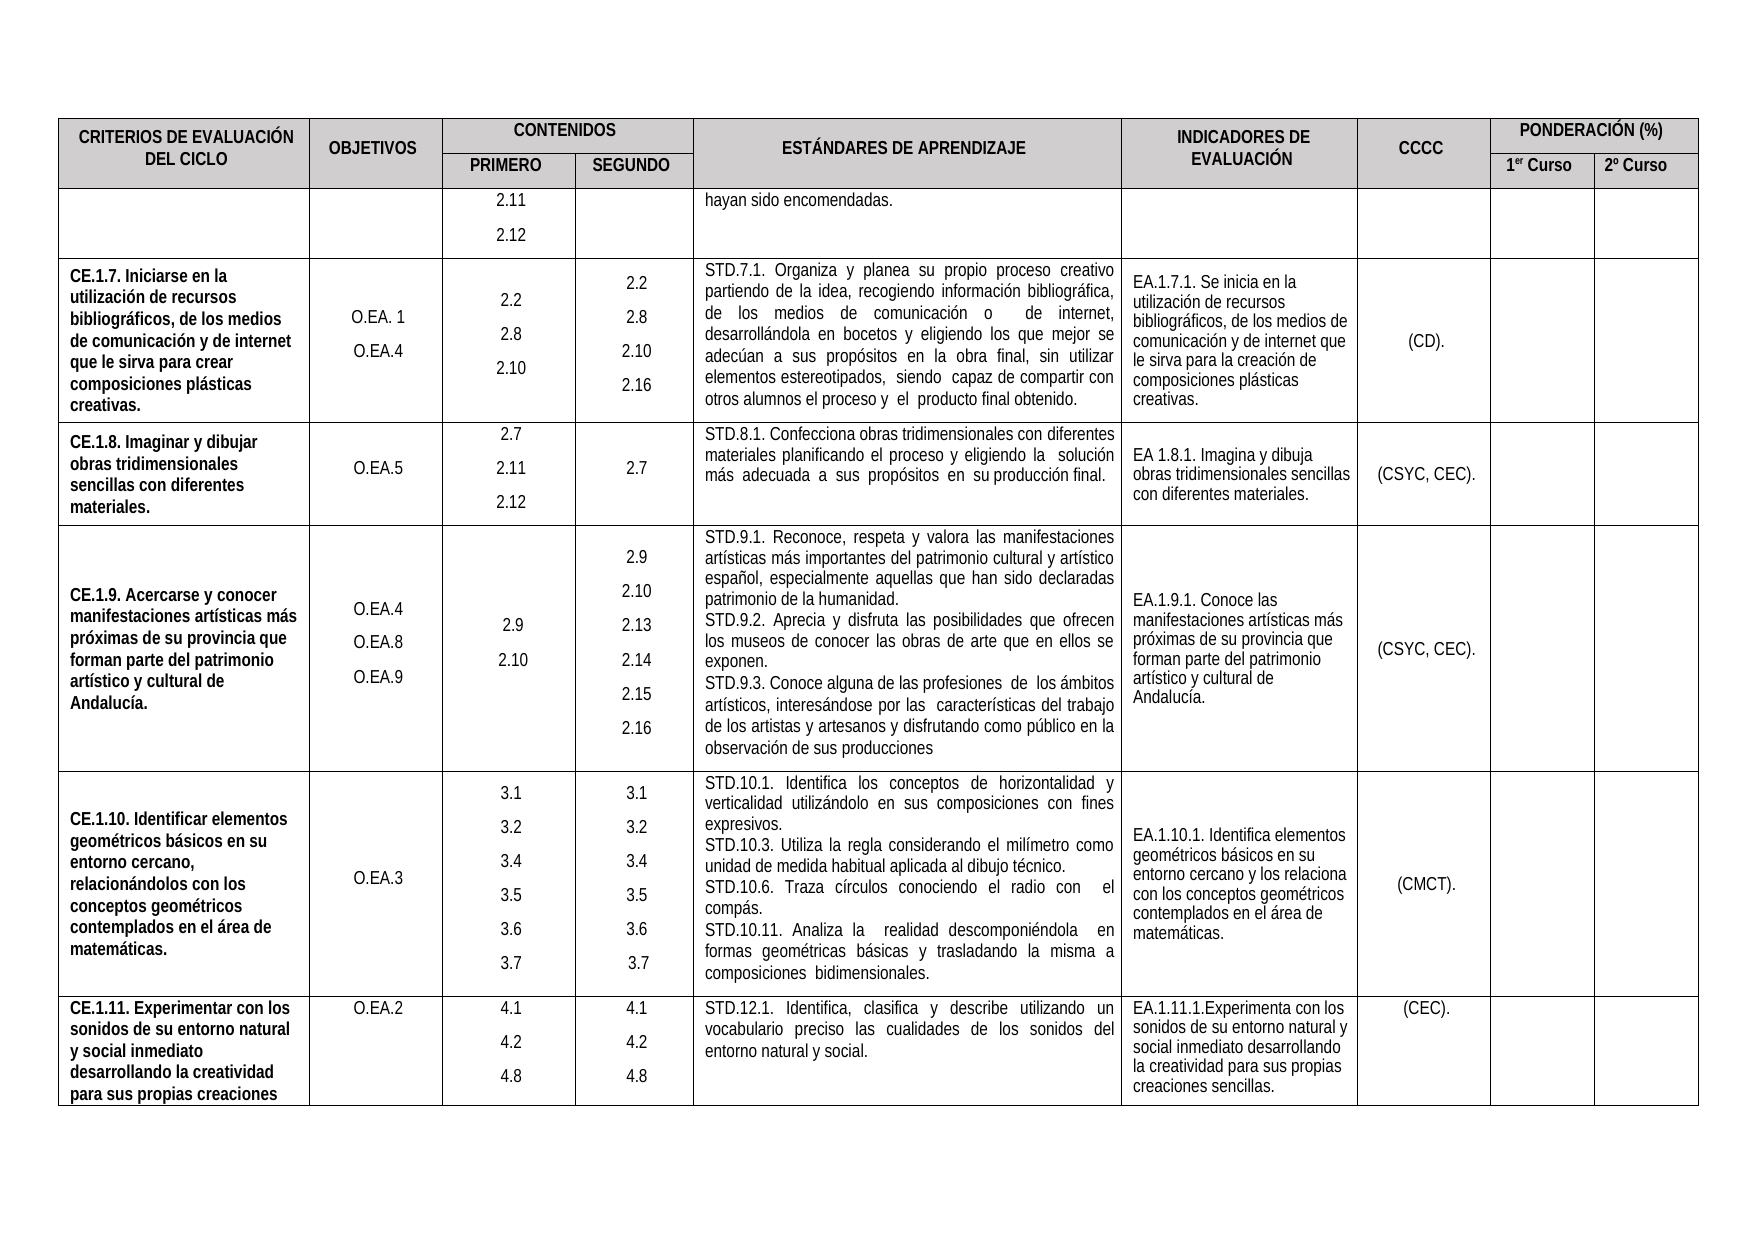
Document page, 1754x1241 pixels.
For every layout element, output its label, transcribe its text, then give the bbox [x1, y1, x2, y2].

table_cell STD.12.1. Identifica, clasifica y describe utilizando un vocabulario preciso las cualidades de los sonidos del entorno natural y social. [694, 997, 1121, 1104]
table_cell 4.1 4.2 4.8 [576, 997, 693, 1104]
table_cell [1595, 189, 1698, 257]
table_cell 1er Curso [1491, 154, 1594, 188]
table_cell [310, 189, 442, 257]
table_cell STD.10.1. Identifica los conceptos de horizontalidad y verticalidad utilizándolo en sus composiciones con fines expresivos. STD.10.3. Utiliza la regla considerando el milímetro como unidad de medida habitual aplicada al dibujo técnico. STD.10.6. Traza círculos conociendo el radio con el compás. STD.10.11. Analiza la realidad descomponiéndola en formas geométricas básicas y trasladando la misma a composiciones bidimensionales. [694, 772, 1121, 996]
table_cell [1595, 526, 1698, 771]
table_cell [1491, 259, 1594, 422]
table_cell 3.1 3.2 3.4 3.5 3.6 3.7 [576, 772, 693, 996]
table_cell [59, 189, 309, 257]
table_cell 2.7 [576, 423, 693, 525]
table_cell 2.9 2.10 2.13 2.14 2.15 2.16 [576, 526, 693, 771]
table_header OBJETIVOS [310, 119, 442, 188]
table_cell 3.1 3.2 3.4 3.5 3.6 3.7 [443, 772, 575, 996]
table_cell CE.1.8. Imaginar y dibujar obras tridimensionales sencillas con diferentes materiales. [59, 423, 309, 525]
table_cell (CMCT). [1358, 772, 1490, 996]
table_cell (CD). [1358, 259, 1490, 422]
table_cell EA 1.8.1. Imagina y dibuja obras tridimensionales sencillas con diferentes materiales. [1122, 423, 1357, 525]
table_cell [1595, 423, 1698, 525]
table_cell STD.8.1. Confecciona obras tridimensionales con diferentes materiales planificando el proceso y eligiendo la solución más adecuada a sus propósitos en su producción final. [694, 423, 1121, 525]
table_header CCCC [1358, 119, 1490, 188]
table_header INDICADORES DE EVALUACIÓN [1122, 119, 1357, 188]
table_cell (CSYC, CEC). [1358, 423, 1490, 525]
table_cell 2.11 2.12 [443, 189, 575, 257]
table_cell [1595, 997, 1698, 1104]
table_cell (CEC). [1358, 997, 1490, 1104]
table_cell O.EA.4 O.EA.8 O.EA.9 [310, 526, 442, 771]
table_cell 2.2 2.8 2.10 [443, 259, 575, 422]
table_header CONTENIDOS [443, 119, 693, 153]
table_cell [576, 189, 693, 257]
table_cell [1491, 423, 1594, 525]
table_cell 2.7 2.11 2.12 [443, 423, 575, 525]
table_cell 2.2 2.8 2.10 2.16 [576, 259, 693, 422]
table_cell CE.1.10. Identificar elementos geométricos básicos en su entorno cercano, relacionándolos con los conceptos geométricos contemplados en el área de matemáticas. [59, 772, 309, 996]
table_cell [1595, 259, 1698, 422]
table_cell STD.9.1. Reconoce, respeta y valora las manifestaciones artísticas más importantes del patrimonio cultural y artístico español, especialmente aquellas que han sido declaradas patrimonio de la humanidad. STD.9.2. Aprecia y disfruta las posibilidades que ofrecen los museos de conocer las obras de arte que en ellos se exponen. STD.9.3. Conoce alguna de las profesiones de los ámbitos artísticos, interesándose por las características del trabajo de los artistas y artesanos y disfrutando como público en la observación de sus producciones [694, 526, 1121, 771]
table_header ESTÁNDARES DE APRENDIZAJE [694, 119, 1121, 188]
table_cell SEGUNDO [576, 154, 693, 188]
table_cell [1491, 189, 1594, 257]
table_cell EA.1.11.1.Experimenta con los sonidos de su entorno natural y social inmediato desarrollando la creatividad para sus propias creaciones sencillas. [1122, 997, 1357, 1104]
table_cell [1358, 189, 1490, 257]
table_cell [1122, 189, 1357, 257]
table_header PONDERACIÓN (%) [1491, 119, 1698, 153]
table_cell EA.1.9.1. Conoce las manifestaciones artísticas más próximas de su provincia que forman parte del patrimonio artístico y cultural de Andalucía. [1122, 526, 1357, 771]
table_cell O.EA.2 [310, 997, 442, 1104]
table_cell [1491, 997, 1594, 1104]
table_cell CE.1.9. Acercarse y conocer manifestaciones artísticas más próximas de su provincia que forman parte del patrimonio artístico y cultural de Andalucía. [59, 526, 309, 771]
table_cell 4.1 4.2 4.8 [443, 997, 575, 1104]
table_cell PRIMERO [443, 154, 575, 188]
table_cell CE.1.11. Experimentar con los sonidos de su entorno natural y social inmediato desarrollando la creatividad para sus propias creaciones [59, 997, 309, 1104]
table_cell O.EA.3 [310, 772, 442, 996]
table_cell EA.1.7.1. Se inicia en la utilización de recursos bibliográficos, de los medios de comunicación y de internet que le sirva para la creación de composiciones plásticas creativas. [1122, 259, 1357, 422]
table_cell [1491, 526, 1594, 771]
table_cell EA.1.10.1. Identifica elementos geométricos básicos en su entorno cercano y los relaciona con los conceptos geométricos contemplados en el área de matemáticas. [1122, 772, 1357, 996]
table_cell O.EA. 1 O.EA.4 [310, 259, 442, 422]
table_cell (CSYC, CEC). [1358, 526, 1490, 771]
table_cell STD.7.1. Organiza y planea su propio proceso creativo partiendo de la idea, recogiendo información bibliográfica, de los medios de comunicación o de internet, desarrollándola en bocetos y eligiendo los que mejor se adecúan a sus propósitos en la obra final, sin utilizar elementos estereotipados, siendo capaz de compartir con otros alumnos el proceso y el producto final obtenido. [694, 259, 1121, 422]
table_cell [1595, 772, 1698, 996]
table_header CRITERIOS DE EVALUACIÓN DEL CICLO [59, 119, 309, 188]
table_cell CE.1.7. Iniciarse en la utilización de recursos bibliográficos, de los medios de comunicación y de internet que le sirva para crear composiciones plásticas creativas. [59, 259, 309, 422]
table_cell 2º Curso [1595, 154, 1698, 188]
table_cell [1491, 772, 1594, 996]
table_cell O.EA.5 [310, 423, 442, 525]
table_cell hayan sido encomendadas. [694, 189, 1121, 257]
table_cell 2.9 2.10 [443, 526, 575, 771]
